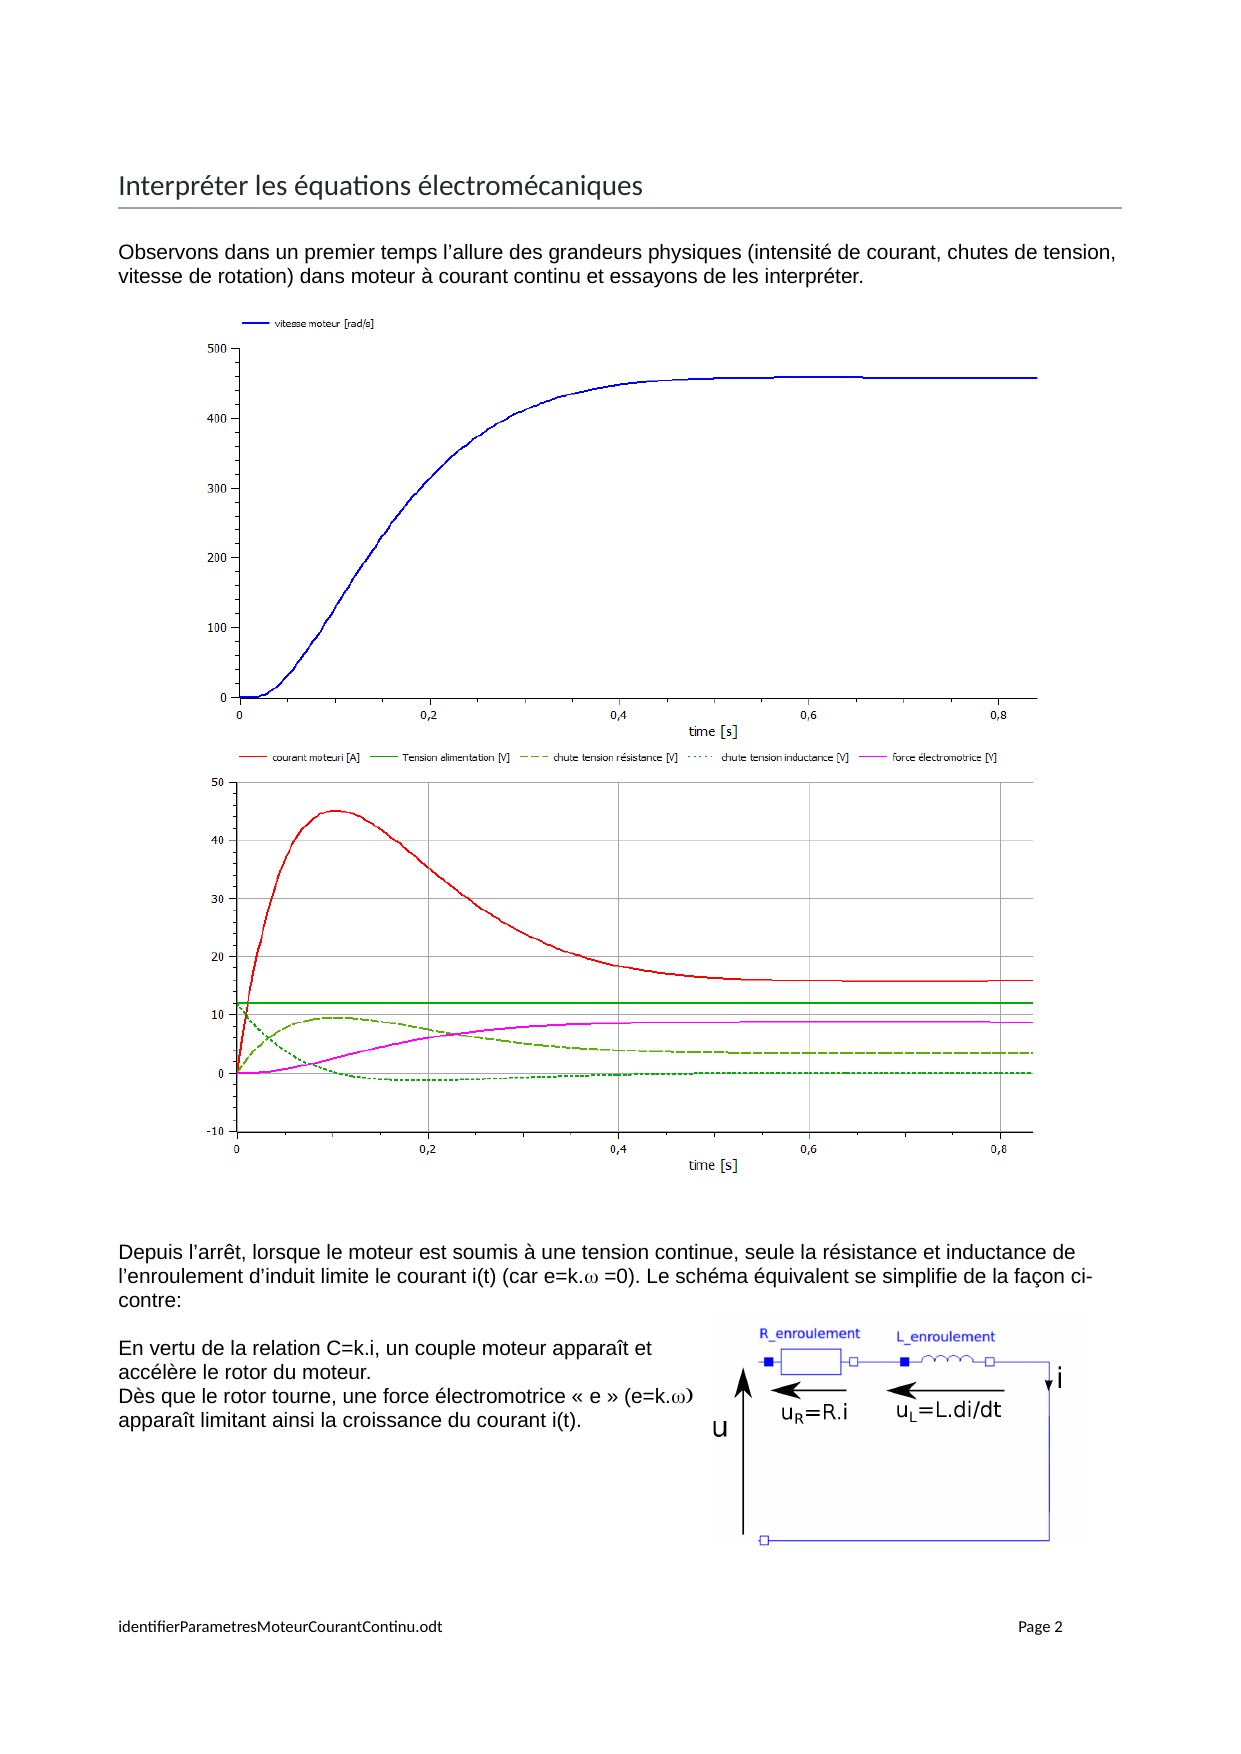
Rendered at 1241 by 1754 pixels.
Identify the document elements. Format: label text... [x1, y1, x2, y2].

text Observons dans un premier temps l’allure des grandeurs physiques (intensité de courant, chutes de tension, vitesse de rotation) dans moteur à courant continu et essayons de les interpréter. [118, 240, 1122, 288]
subtitle Interpréter les équations électromécaniques [118, 167, 1122, 207]
text Depuis l’arrêt, lorsque le moteur est soumis à une tension continue, seule la résistance et inductance de l’enroulement d’induit limite le courant i(t) (car e=k. =0). Le schéma équivalent se simplifie de la façon ci-contre: [118, 1240, 1122, 1312]
text En vertu de la relation C=k.i, un couple moteur apparaît et accélère le rotor du moteur. [118, 1336, 713, 1384]
picture [202, 312, 1038, 1177]
picture [713, 1311, 1089, 1546]
text Dès que le rotor tourne, une force électromotrice « e » (e=k.) apparaît limitant ainsi la croissance du courant i(t). [118, 1384, 713, 1432]
